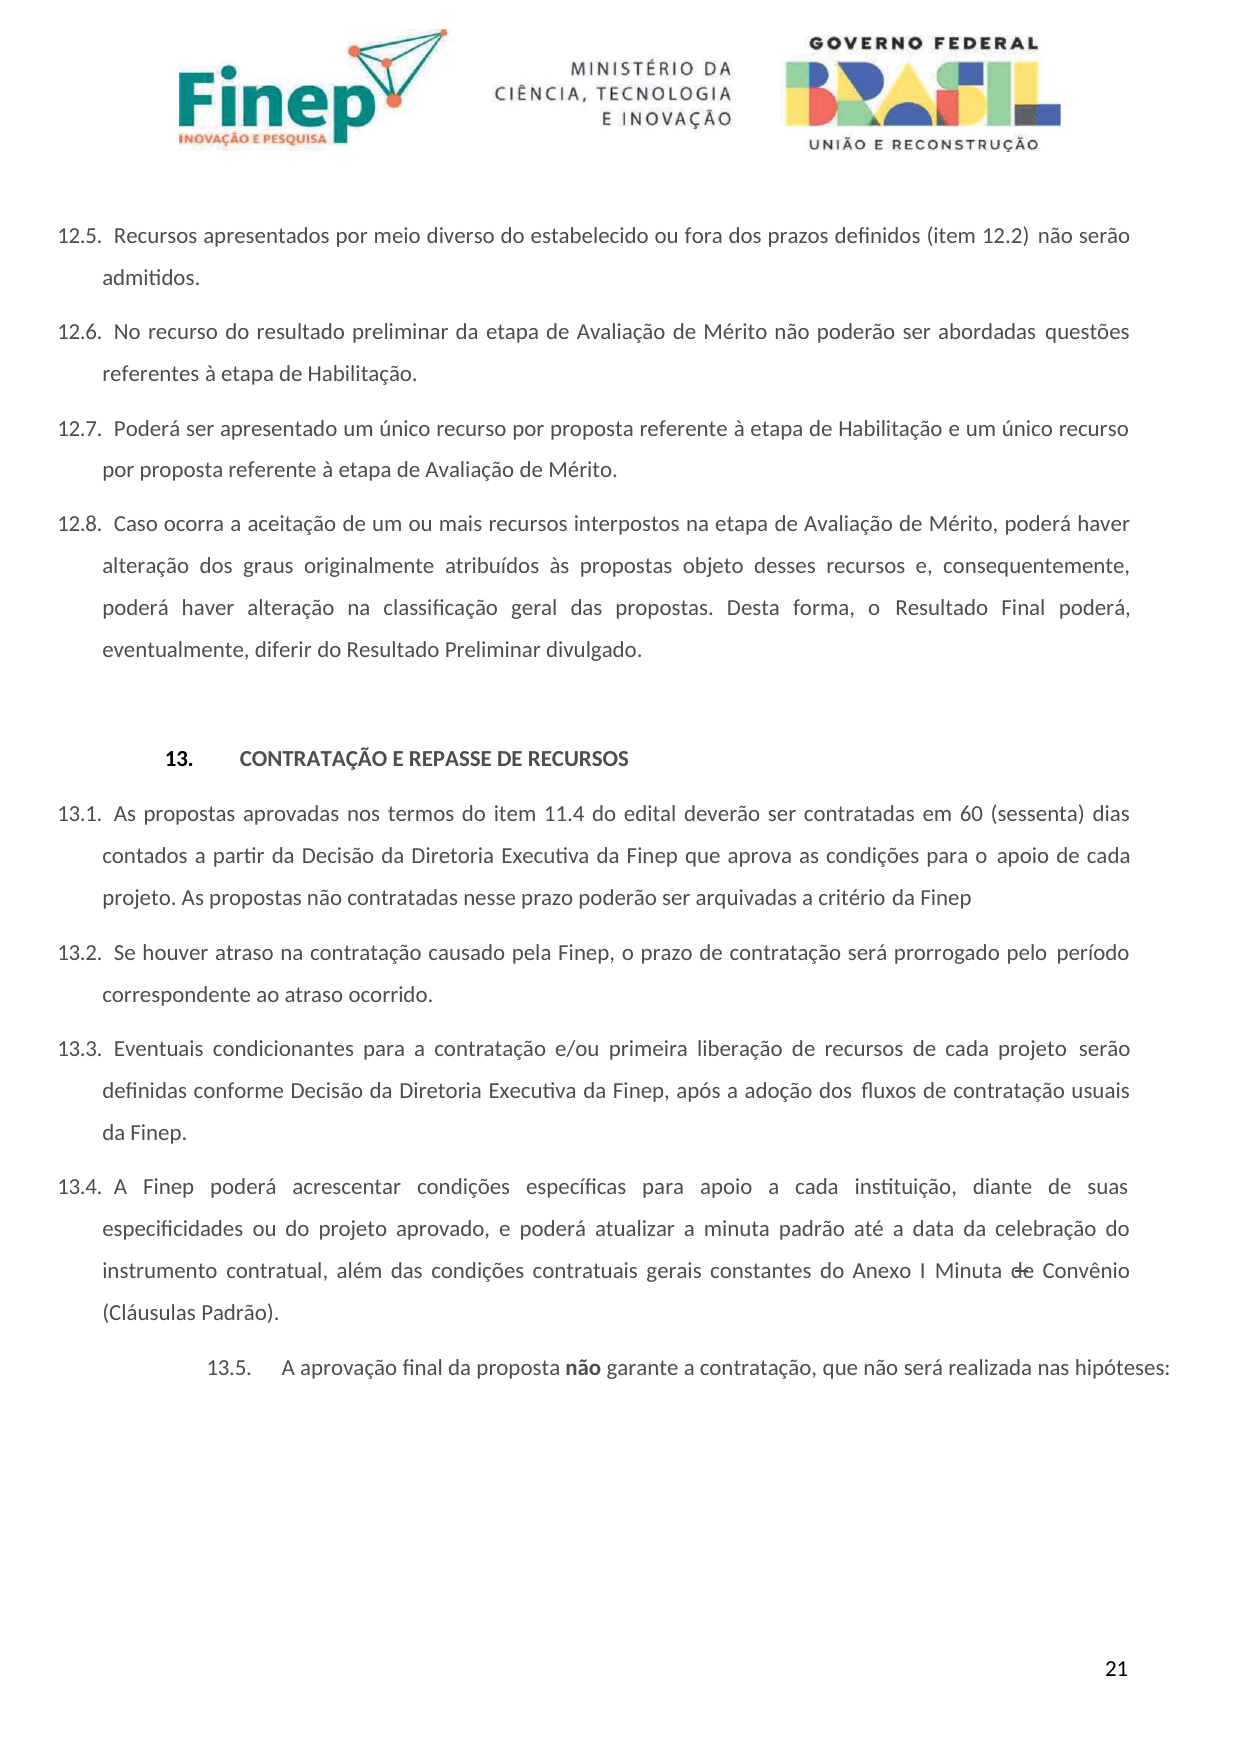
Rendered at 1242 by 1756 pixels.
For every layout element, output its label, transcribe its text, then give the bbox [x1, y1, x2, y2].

list Se houver atraso na contratação causado pela Finep, o prazo de contratação será prorrogado pelo período correspondente ao atraso ocorrido. [57, 938, 1129, 1008]
list Caso ocorra a aceitação de um ou mais recursos interpostos na etapa de Avaliação de Mérito, poderá haver alteração dos graus originalmente atribuídos às propostas objeto desses recursos e, consequentemente, poderá haver alteração na classificação geral das propostas. Desta forma, o Resultado Final poderá, eventualmente, diferir do Resultado Preliminar divulgado. [57, 509, 1131, 663]
list A Finep poderá acrescentar condições específicas para apoio a cada instituição, diante de suas especificidades ou do projeto aprovado, e poderá atualizar a minuta padrão até a data da celebração do instrumento contratual, além das condições contratuais gerais constantes do Anexo I Minuta de Convênio (Cláusulas Padrão). [57, 1172, 1130, 1326]
list Recursos apresentados por meio diverso do estabelecido ou fora dos prazos definidos (item 12.2) não serão admitidos. [57, 221, 1130, 291]
list CONTRATAÇÃO E REPASSE DE RECURSOS [164, 744, 1223, 772]
list A aprovação final da proposta não garante a contratação, que não será realizada nas hipóteses: [206, 1353, 1223, 1381]
list As propostas aprovadas nos termos do item 11.4 do edital deverão ser contratadas em 60 (sessenta) dias contados a partir da Decisão da Diretoria Executiva da Finep que aprova as condições para o apoio de cada projeto. As propostas não contratadas nesse prazo poderão ser arquivadas a critério da Finep [57, 799, 1131, 911]
list Poderá ser apresentado um único recurso por proposta referente à etapa de Habilitação e um único recurso por proposta referente à etapa de Avaliação de Mérito. [57, 414, 1130, 483]
list No recurso do resultado preliminar da etapa de Avaliação de Mérito não poderão ser abordadas questões referentes à etapa de Habilitação. [57, 317, 1129, 387]
list Eventuais condicionantes para a contratação e/ou primeira liberação de recursos de cada projeto serão definidas conforme Decisão da Diretoria Executiva da Finep, após a adoção dos fluxos de contratação usuais da Finep. [57, 1034, 1130, 1146]
